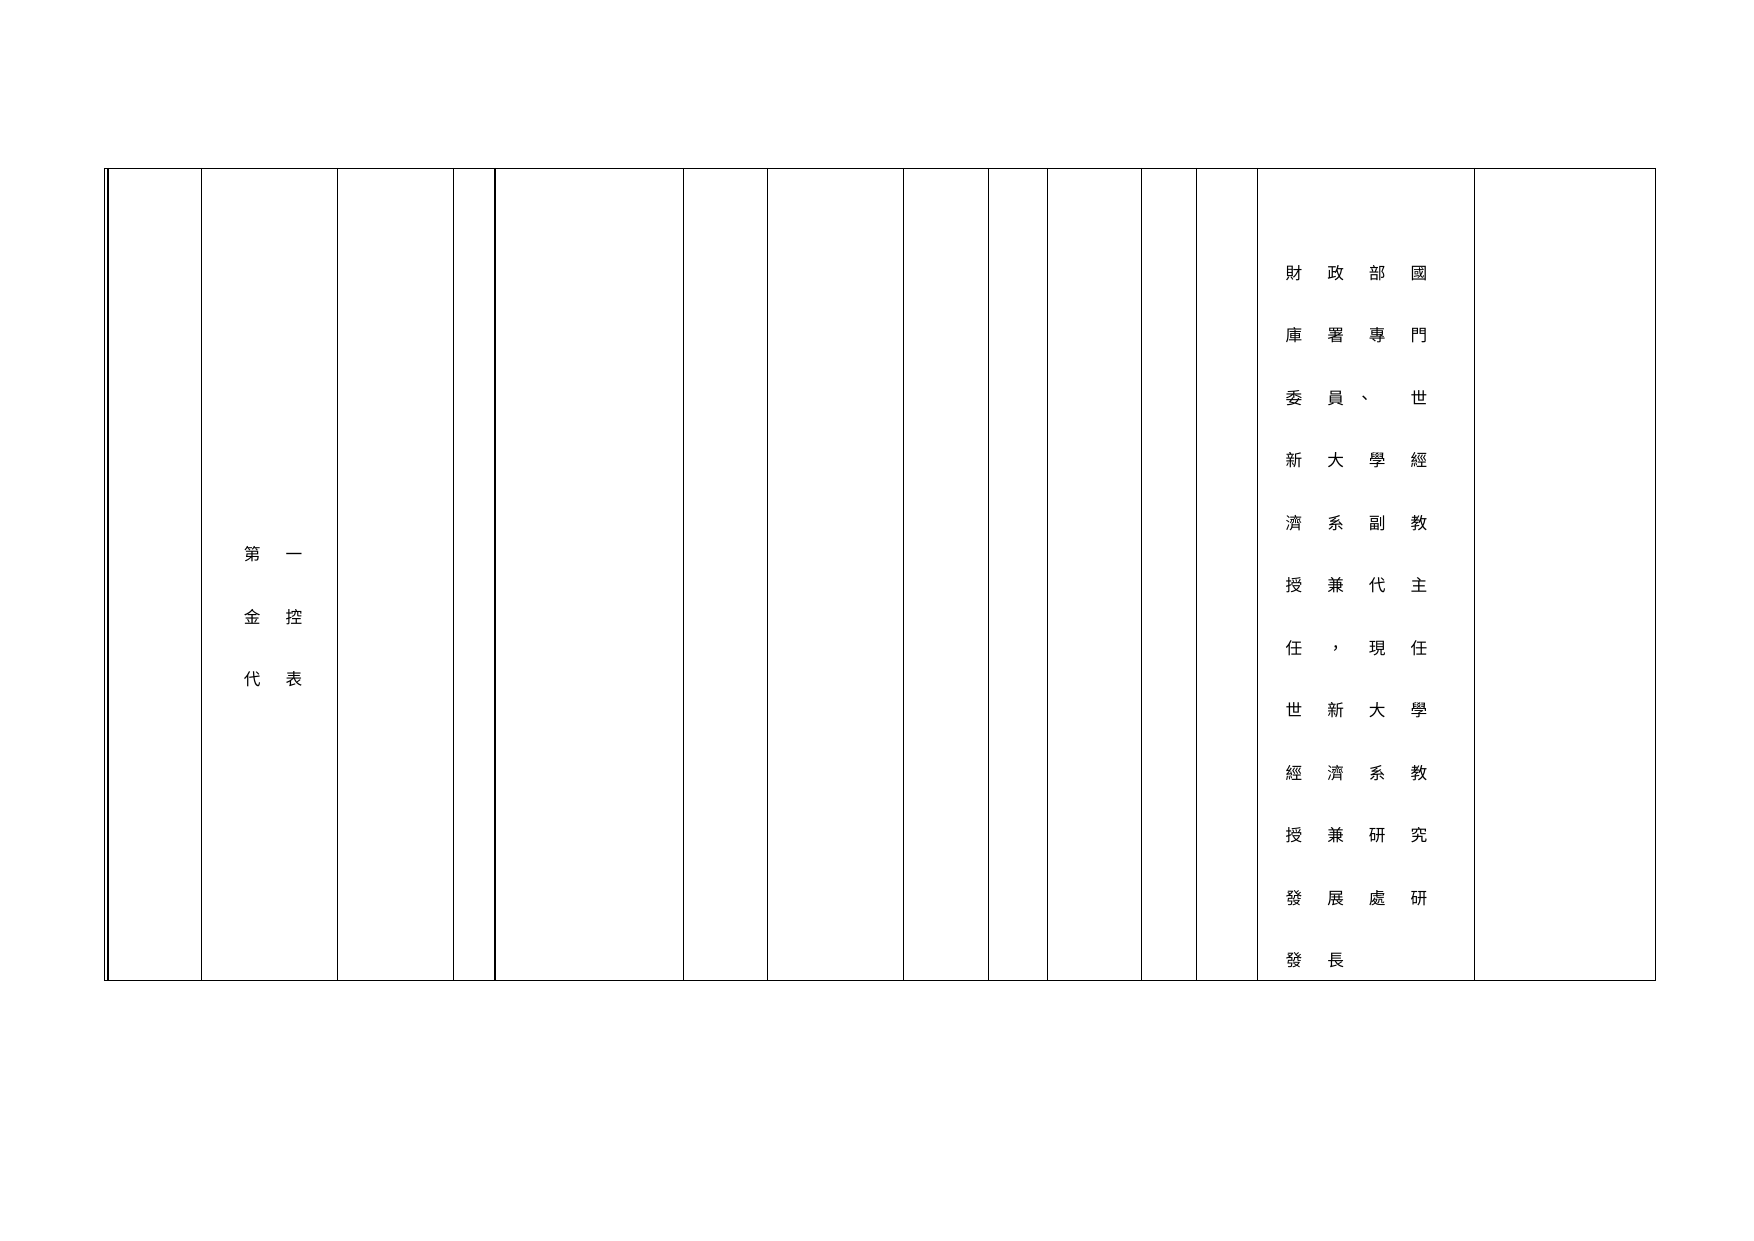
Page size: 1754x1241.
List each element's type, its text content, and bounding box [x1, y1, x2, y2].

table_cell [1142, 169, 1196, 980]
table_cell 財政部國庫署專門委員、世新大學經濟系副教授兼代主任，現任世新大學經濟系教授兼研究發展處研發長 [1258, 169, 1474, 980]
table_cell [109, 169, 201, 980]
table_cell [1197, 169, 1257, 980]
table_cell [1048, 169, 1141, 980]
table_cell [904, 169, 988, 980]
table_cell [989, 169, 1047, 980]
table_cell [1475, 169, 1655, 980]
table_cell [768, 169, 903, 980]
table_cell [684, 169, 767, 980]
table_cell 3年 [454, 169, 494, 980]
table_cell 第一金控代表 [202, 169, 337, 980]
table_cell (3,821,600,000) [496, 169, 683, 980]
table_cell [338, 169, 453, 980]
